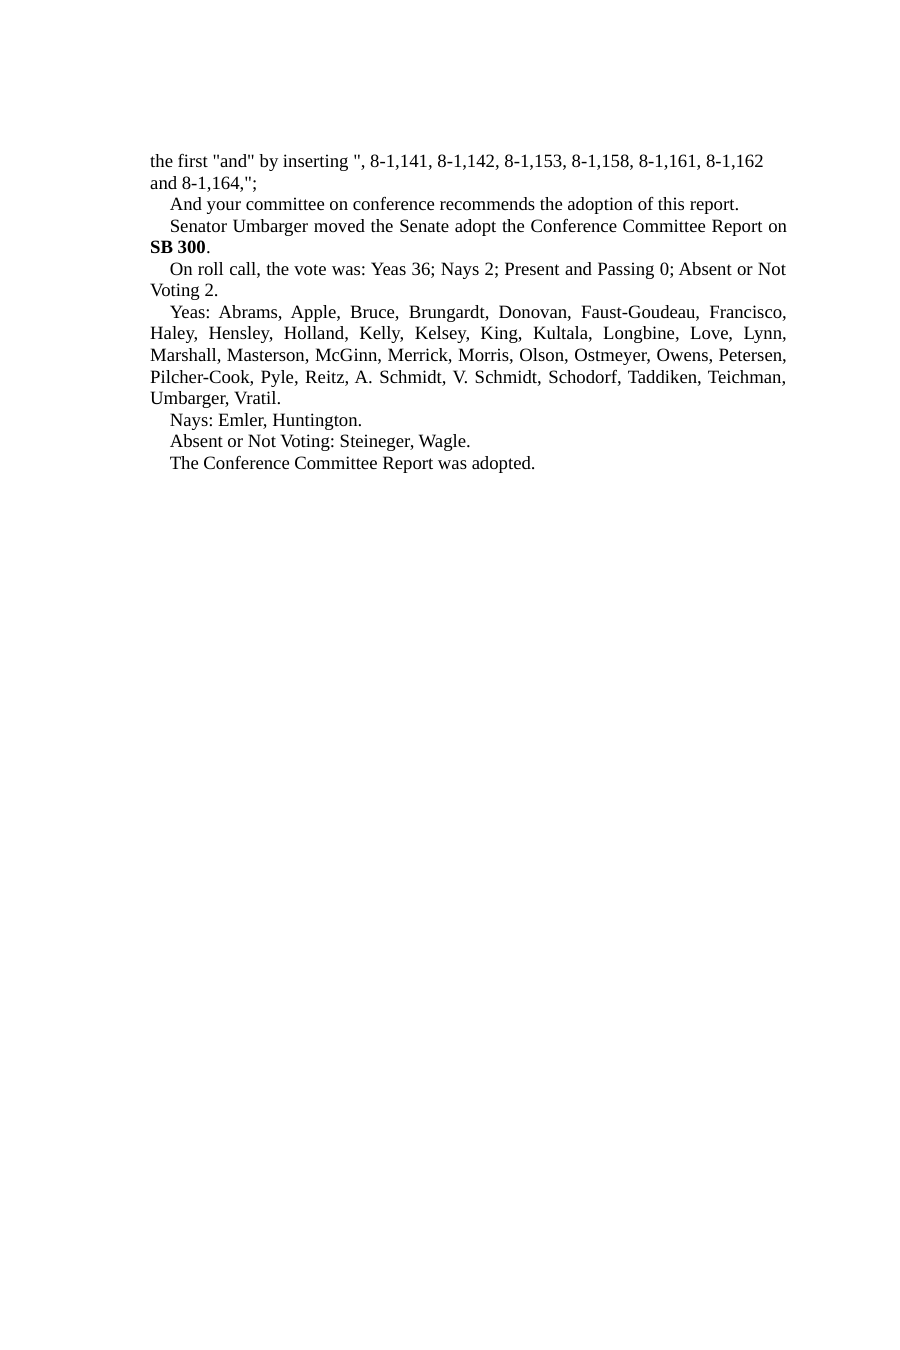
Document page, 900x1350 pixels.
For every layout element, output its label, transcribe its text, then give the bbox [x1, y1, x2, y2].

text Absent or Not Voting: Steineger, Wagle. [150, 430, 787, 452]
text On roll call, the vote was: Yeas 36; Nays 2; Present and Passing 0; Absent or Not Voting 2. [150, 258, 787, 301]
text the first "and" by inserting ", 8-1,141, 8-1,142, 8-1,153, 8-1,158, 8-1,161, 8-1,162 and 8-1,164,"; [150, 150, 787, 193]
text Nays: Emler, Huntington. [150, 409, 787, 430]
text Yeas: Abrams, Apple, Bruce, Brungardt, Donovan, Faust-Goudeau, Francisco, Haley, Hensley, Holland, Kelly, Kelsey, King, Kultala, Longbine, Love, Lynn, Marshall, Masterson, McGinn, Merrick, Morris, Olson, Ostmeyer, Owens, Petersen, Pilcher-Cook, Pyle, Reitz, A. Schmidt, V. Schmidt, Schodorf, Taddiken, Teichman, Umbarger, Vratil. [150, 301, 787, 409]
text The Conference Committee Report was adopted. [150, 452, 787, 473]
text Senator Umbarger moved the Senate adopt the Conference Committee Report on SB 300. [150, 215, 787, 258]
text And your committee on conference recommends the adoption of this report. [150, 193, 787, 215]
